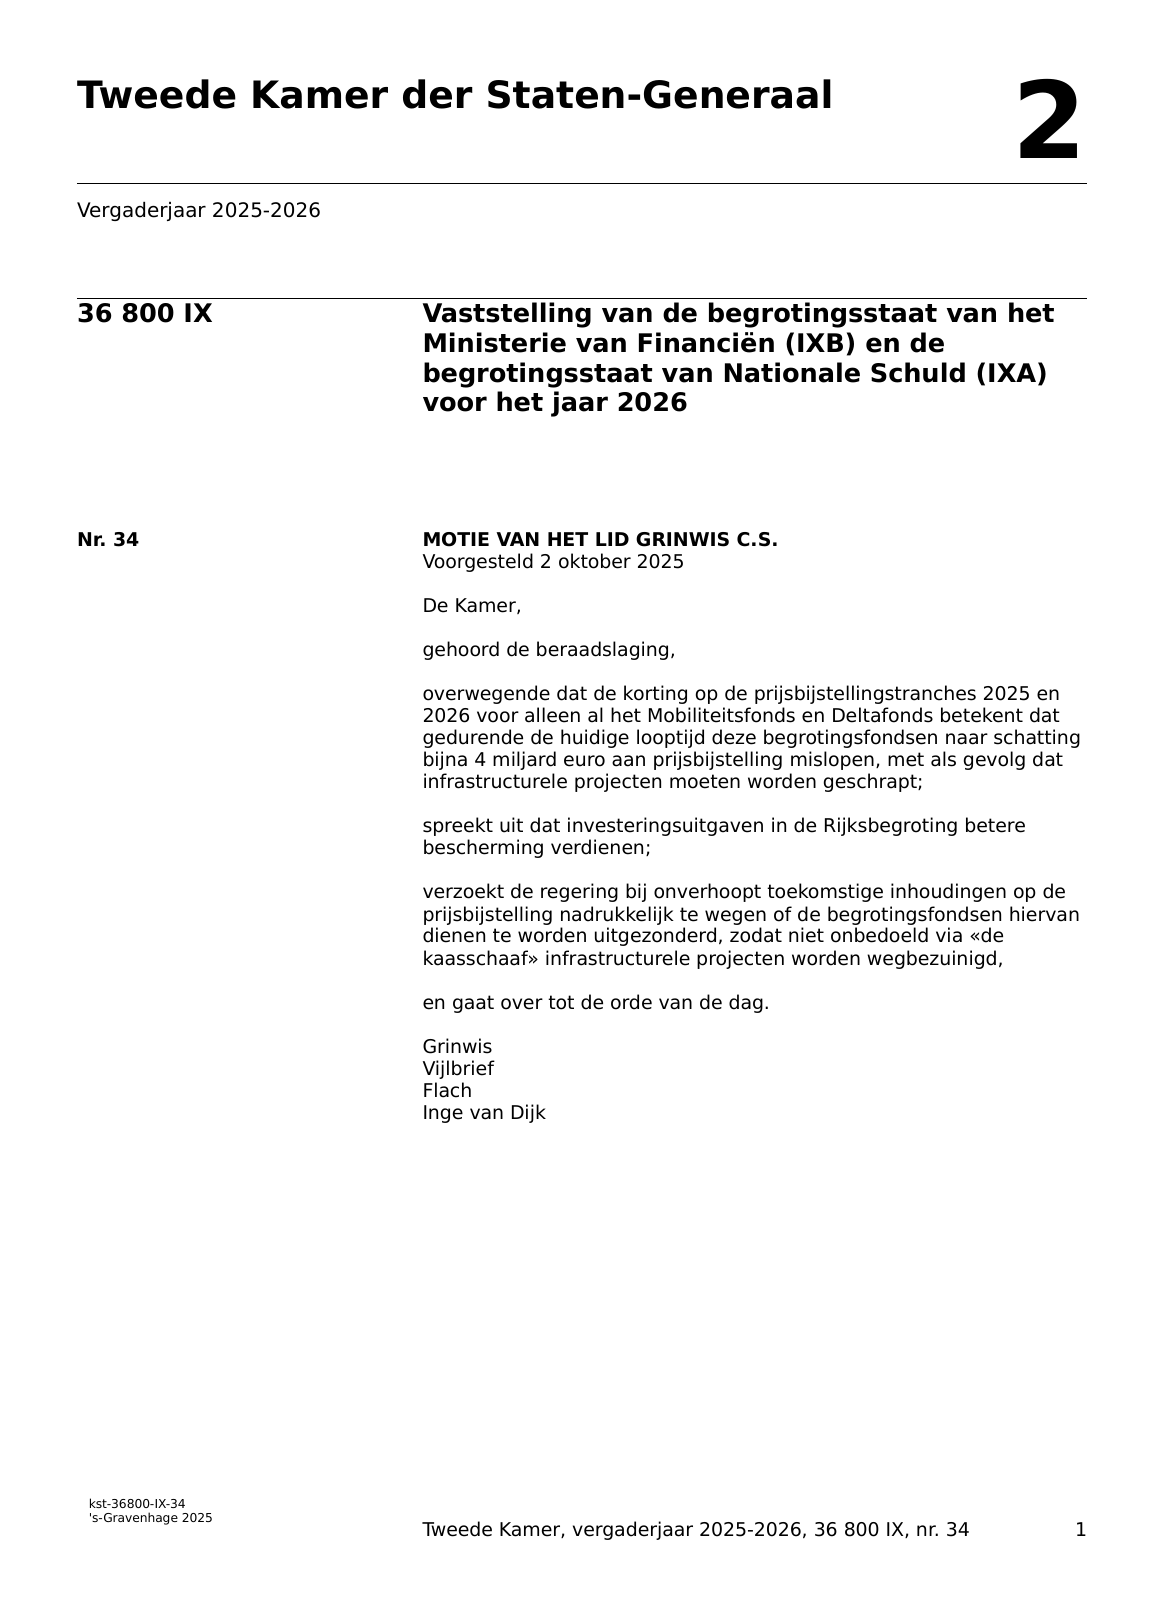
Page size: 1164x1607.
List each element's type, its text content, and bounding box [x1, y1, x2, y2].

text gehoord de beraadslaging, [422, 639, 1087, 661]
subtitle 36 800 IX Vaststelling van de begrotingsstaat van het Ministerie van Financiën (IXB) en de begrotingsstaat van Nationale Schuld (IXA) voor het jaar 2026 [77, 299, 1087, 418]
text spreekt uit dat investeringsuitgaven in de Rijksbegroting betere bescherming verdienen; [422, 815, 1087, 859]
text Vijlbrief [422, 1058, 1087, 1080]
table_header Tweede Kamer der Staten-Generaal [77, 59, 886, 183]
table_header 2 [886, 59, 1087, 183]
text verzoekt de regering bij onverhoopt toekomstige inhoudingen op de prijsbijstelling nadrukkelijk te wegen of de begrotingsfondsen hiervan dienen te worden uitgezonderd, zodat niet onbedoeld via «de kaasschaaf» infrastructurele projecten worden wegbezuinigd, [422, 881, 1087, 969]
table_cell Vergaderjaar 2025-2026 [77, 184, 1087, 298]
text kst-36800-IX-34 [88, 1497, 323, 1511]
text Flach [422, 1080, 1087, 1102]
text 's-Gravenhage 2025 [88, 1511, 323, 1525]
text Grinwis [422, 1036, 1087, 1058]
text overwegende dat de korting op de prijsbijstellingstranches 2025 en 2026 voor alleen al het Mobiliteitsfonds en Deltafonds betekent dat gedurende de huidige looptijd deze begrotingsfondsen naar schatting bijna 4 miljard euro aan prijsbijstelling mislopen, met als gevolg dat infrastructurele projecten moeten worden geschrapt; [422, 683, 1087, 793]
text Inge van Dijk [422, 1102, 1087, 1124]
text Voorgesteld 2 oktober 2025 [422, 551, 1087, 573]
subtitle Nr. 34 MOTIE VAN HET LID GRINWIS C.S. [77, 529, 1087, 551]
text De Kamer, [422, 595, 1087, 617]
text en gaat over tot de orde van de dag. [422, 992, 1087, 1013]
